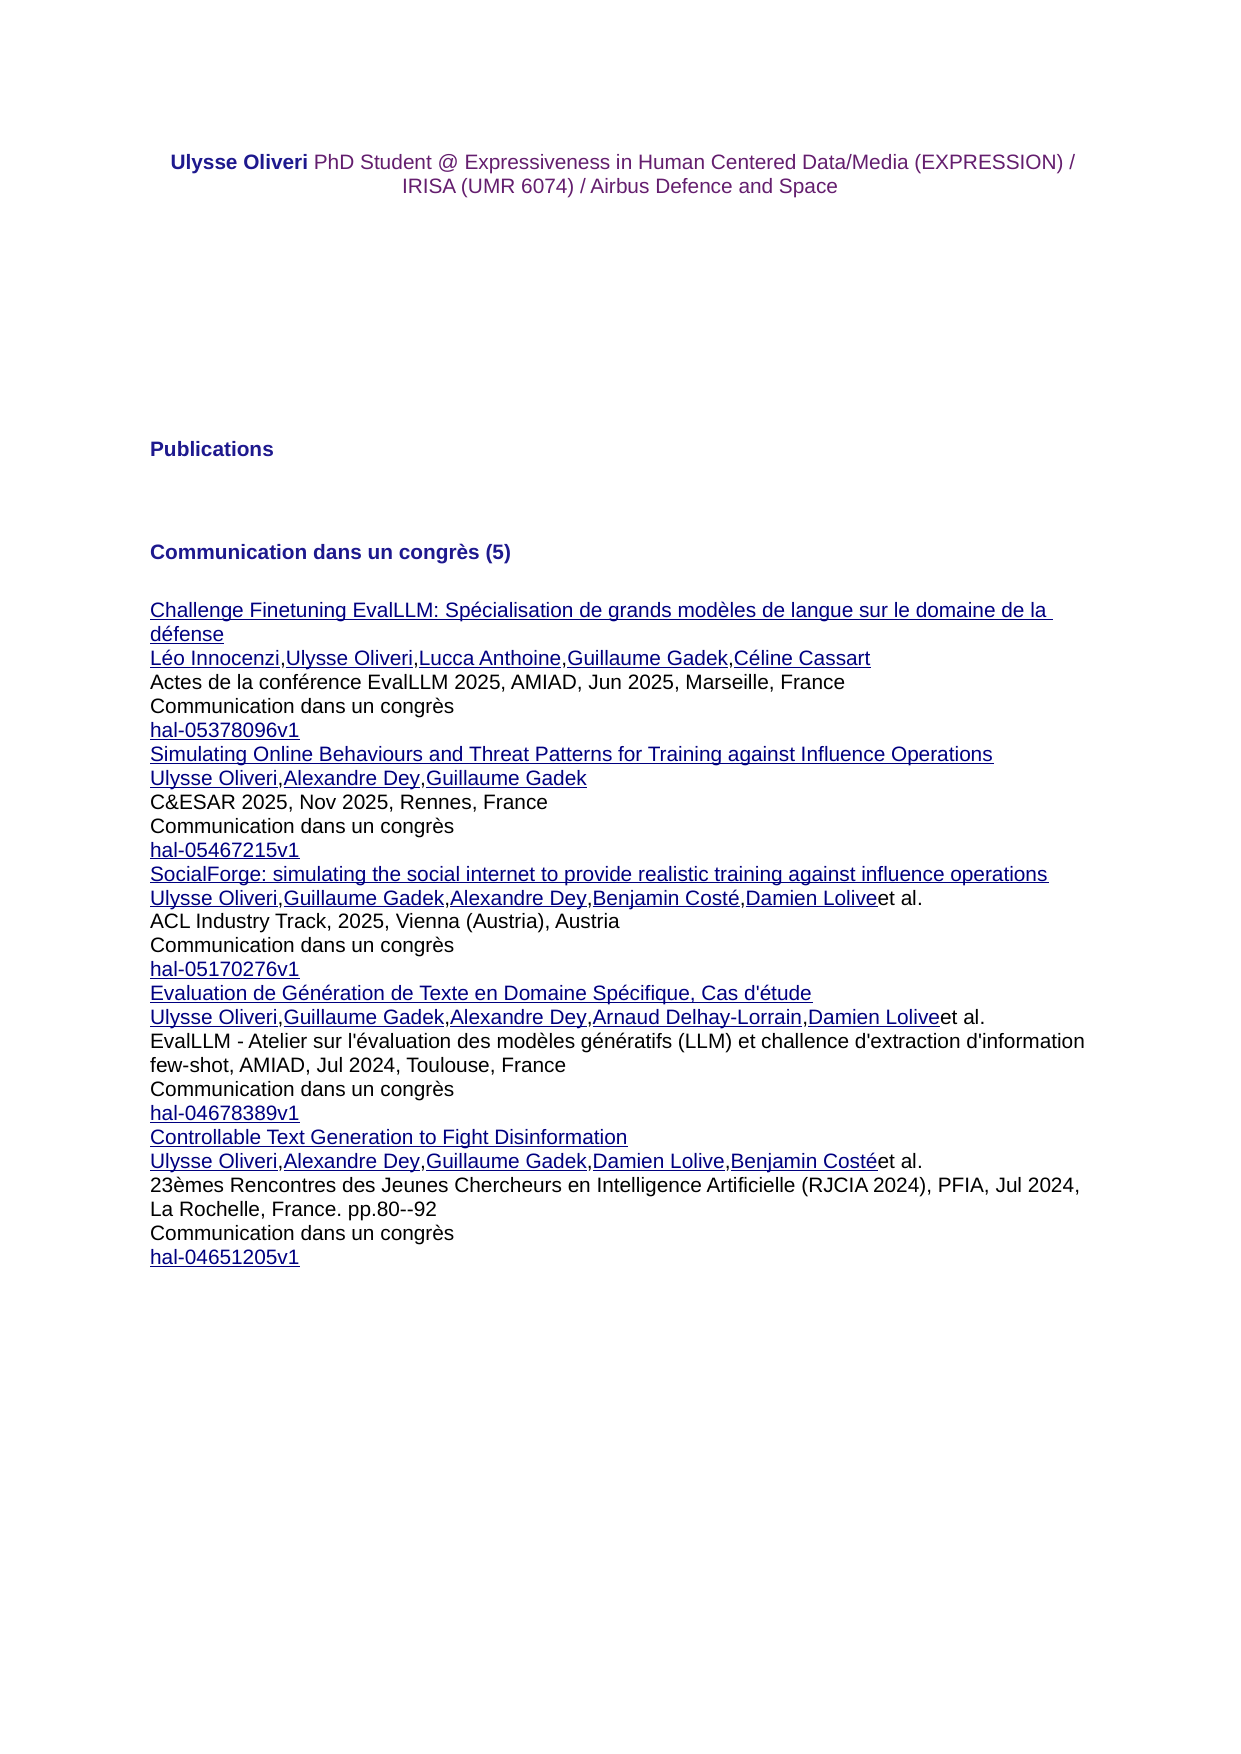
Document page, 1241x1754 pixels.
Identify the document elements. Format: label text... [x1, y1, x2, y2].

subtitle Publications [150, 436, 1090, 460]
table_cell Controllable Text Generation to Fight Disinformation Ulysse Oliveri,Alexandre Dey,Guillaume Gadek,Damien Lolive,Benjamin Costéet al. 23èmes Rencontres des Jeunes Chercheurs en Intelligence Artificielle (RJCIA 2024), PFIA, Jul 2024, La Rochelle, France. pp.80--92 Communication dans un congrès hal-04651205v1 [150, 1125, 1090, 1269]
subtitle Ulysse Oliveri PhD Student @ Expressiveness in Human Centered Data/Media (EXPRESSION) / IRISA (UMR 6074) / Airbus Defence and Space [150, 150, 1090, 198]
table_cell SocialForge: simulating the social internet to provide realistic training against influence operations Ulysse Oliveri,Guillaume Gadek,Alexandre Dey,Benjamin Costé,Damien Loliveet al. ACL Industry Track, 2025, Vienna (Austria), Austria Communication dans un congrès hal-05170276v1 [150, 861, 1090, 981]
table_cell Evaluation de Génération de Texte en Domaine Spécifique, Cas d'étude Ulysse Oliveri,Guillaume Gadek,Alexandre Dey,Arnaud Delhay-Lorrain,Damien Loliveet al. EvalLLM - Atelier sur l'évaluation des modèles génératifs (LLM) et challence d'extraction d'information few-shot, AMIAD, Jul 2024, Toulouse, France Communication dans un congrès hal-04678389v1 [150, 981, 1090, 1125]
subtitle Communication dans un congrès (5) [150, 539, 1090, 563]
table_header Challenge Finetuning EvalLLM: Spécialisation de grands modèles de langue sur le domaine de la défense Léo Innocenzi,Ulysse Oliveri,Lucca Anthoine,Guillaume Gadek,Céline Cassart Actes de la conférence EvalLLM 2025, AMIAD, Jun 2025, Marseille, France Communication dans un congrès hal-05378096v1 [150, 598, 1090, 742]
table_cell Simulating Online Behaviours and Threat Patterns for Training against Influence Operations Ulysse Oliveri,Alexandre Dey,Guillaume Gadek C&ESAR 2025, Nov 2025, Rennes, France Communication dans un congrès hal-05467215v1 [150, 742, 1090, 861]
